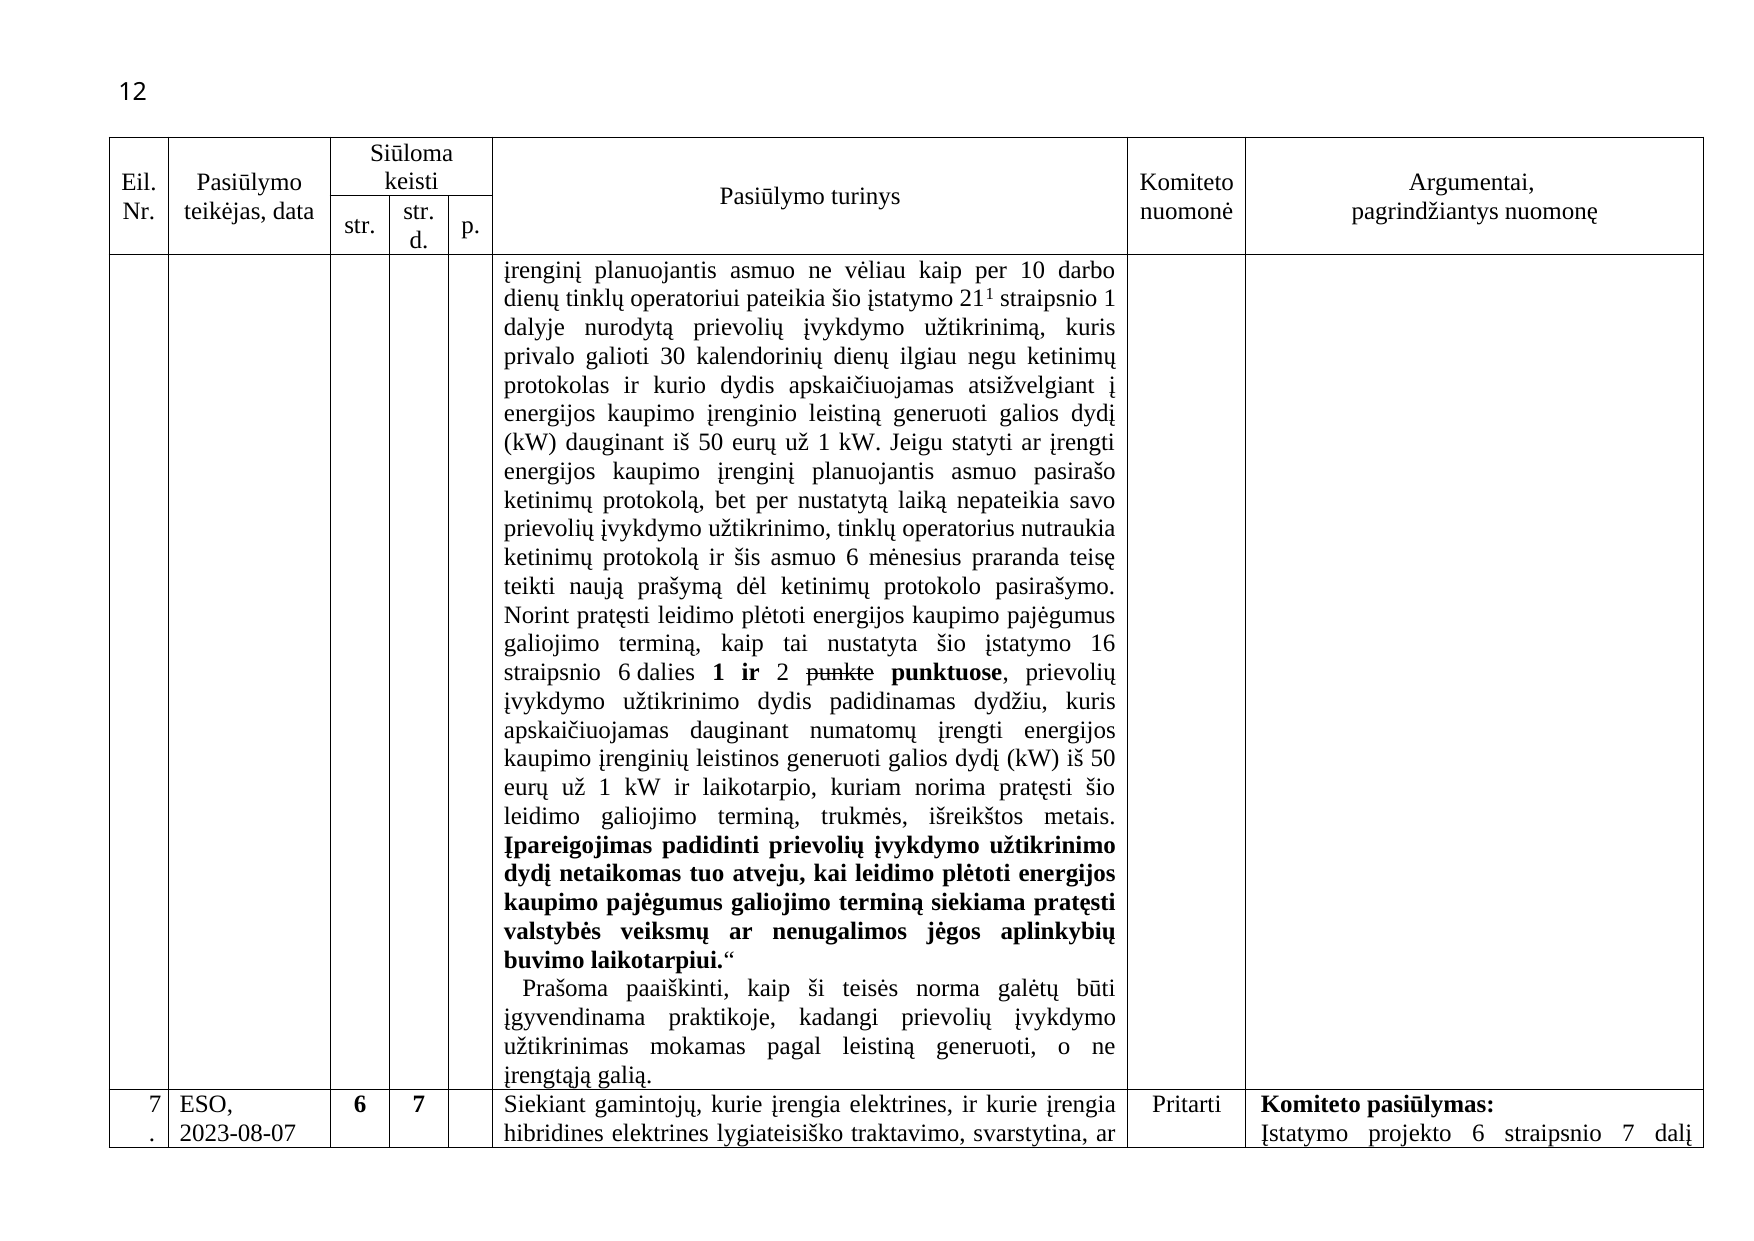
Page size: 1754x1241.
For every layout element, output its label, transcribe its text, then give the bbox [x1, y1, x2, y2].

table_cell Siekiant gamintojų, kurie įrengia elektrines, ir kurie įrengia hibridines elektrines lygiateisiško traktavimo, svarstytina, ar [493, 1090, 1127, 1147]
table_cell p. [449, 196, 492, 254]
table_cell [449, 1090, 492, 1147]
table_cell Pritarti [1128, 1090, 1245, 1147]
table_header Pasiūlymo turinys [493, 138, 1127, 254]
table_cell ESO, 2023-08-07 [169, 1090, 330, 1147]
table_cell str. [331, 196, 389, 254]
table_cell [390, 255, 448, 1088]
table_cell [1246, 255, 1703, 1088]
table_header Siūloma keisti [331, 138, 492, 195]
table_header Pasiūlymo teikėjas, data [169, 138, 330, 254]
table_cell [110, 255, 168, 1088]
table_cell [1128, 255, 1245, 1088]
table_cell 7 [390, 1090, 448, 1147]
table_cell Komiteto pasiūlymas: Įstatymo projekto 6 straipsnio 7 dalį [1246, 1090, 1703, 1147]
table_cell 6 [331, 1090, 389, 1147]
table_cell [169, 255, 330, 1088]
table_cell str. d. [390, 196, 448, 254]
table_header Eil. Nr. [110, 138, 168, 254]
table_cell įrenginį planuojantis asmuo ne vėliau kaip per 10 darbo dienų tinklų operatoriui pateikia šio įstatymo 211 straipsnio 1 dalyje nurodytą prievolių įvykdymo užtikrinimą, kuris privalo galioti 30 kalendorinių dienų ilgiau negu ketinimų protokolas ir kurio dydis apskaičiuojamas atsižvelgiant į energijos kaupimo įrenginio leistiną generuoti galios dydį (kW) dauginant iš 50 eurų už 1 kW. Jeigu statyti ar įrengti energijos kaupimo įrenginį planuojantis asmuo pasirašo ketinimų protokolą, bet per nustatytą laiką nepateikia savo prievolių įvykdymo užtikrinimo, tinklų operatorius nutraukia ketinimų protokolą ir šis asmuo 6 mėnesius praranda teisę teikti naują prašymą dėl ketinimų protokolo pasirašymo. Norint pratęsti leidimo plėtoti energijos kaupimo pajėgumus galiojimo terminą, kaip tai nustatyta šio įstatymo 16 straipsnio 6 dalies 1 ir 2 punkte punktuose, prievolių įvykdymo užtikrinimo dydis padidinamas dydžiu, kuris apskaičiuojamas dauginant numatomų įrengti energijos kaupimo įrenginių leistinos generuoti galios dydį (kW) iš 50 eurų už 1 kW ir laikotarpio, kuriam norima pratęsti šio leidimo galiojimo terminą, trukmės, išreikštos metais. Įpareigojimas padidinti prievolių įvykdymo užtikrinimo dydį netaikomas tuo atveju, kai leidimo plėtoti energijos kaupimo pajėgumus galiojimo terminą siekiama pratęsti valstybės veiksmų ar nenugalimos jėgos aplinkybių buvimo laikotarpiui.“ Prašoma paaiškinti, kaip ši teisės norma galėtų būti įgyvendinama praktikoje, kadangi prievolių įvykdymo užtikrinimas mokamas pagal leistiną generuoti, o ne įrengtąją galią. [493, 255, 1127, 1088]
table_header Komiteto nuomonė [1128, 138, 1245, 254]
table_cell [331, 255, 389, 1088]
table_header Argumentai, pagrindžiantys nuomonę [1246, 138, 1703, 254]
table_cell [449, 255, 492, 1088]
table_cell [110, 1090, 168, 1147]
